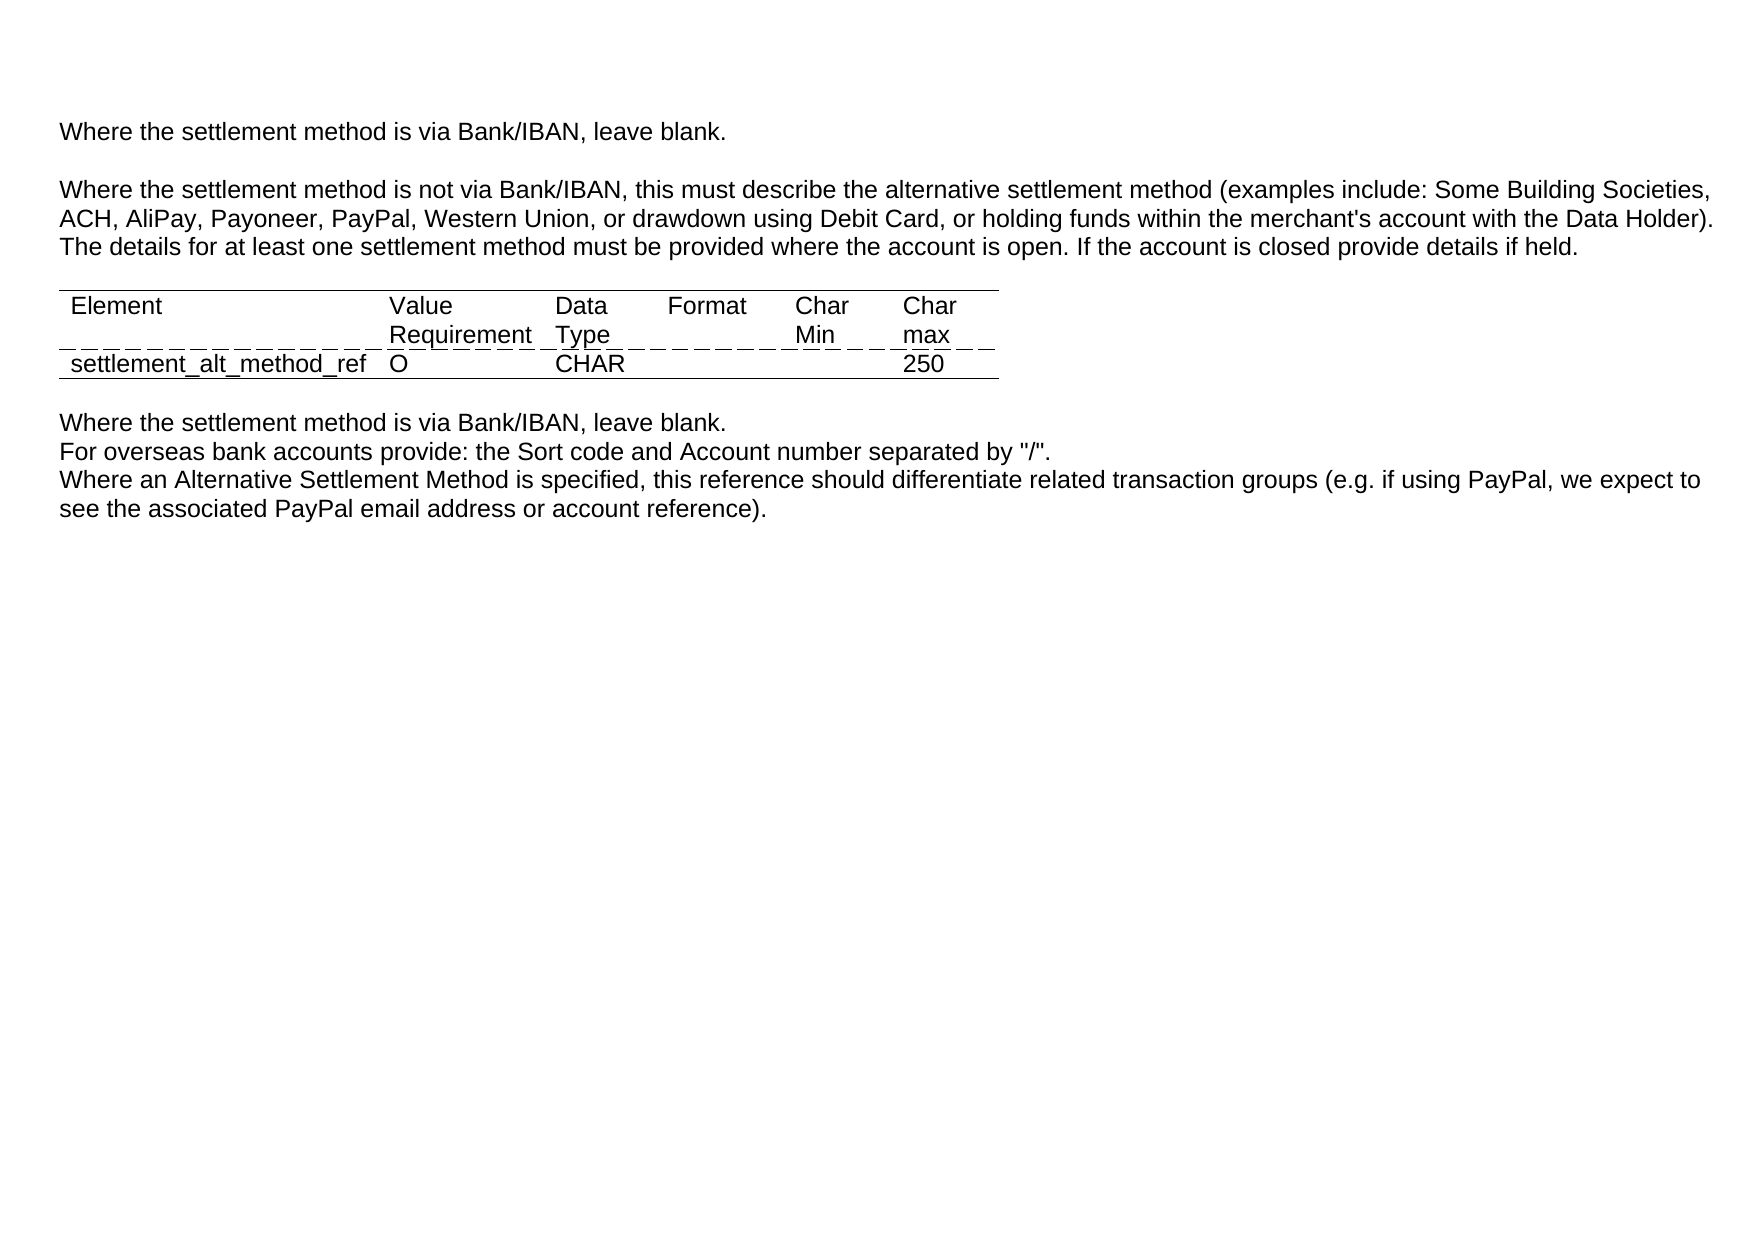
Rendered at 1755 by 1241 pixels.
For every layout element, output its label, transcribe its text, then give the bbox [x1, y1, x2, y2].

table_cell O [378, 349, 543, 378]
text Where the settlement method is via Bank/IBAN, leave blank. [59, 379, 1724, 437]
table_header Data Type [544, 291, 656, 348]
table_header Format [656, 291, 784, 348]
table_cell [784, 349, 891, 378]
text The details for at least one settlement method must be provided where the account is open. If the account is closed provide details if held. [59, 232, 1724, 261]
table_cell CHAR [544, 349, 656, 378]
table_cell settlement_alt_method_ref [59, 349, 378, 378]
text Where the settlement method is via Bank/IBAN, leave blank. [59, 117, 1724, 146]
text Where the settlement method is not via Bank/IBAN, this must describe the alternative settlement method (examples include: Some Building Societies, ACH, AliPay, Payoneer, PayPal, Western Union, or drawdown using Debit Card, or holding funds within the merchant's account with the Data Holder). [59, 175, 1724, 232]
table_header Char Min [784, 291, 891, 348]
table_header Element [59, 291, 378, 348]
text For overseas bank accounts provide: the Sort code and Account number separated by "/". Where an Alternative Settlement Method is specified, this reference should differentiate related transaction groups (e.g. if using PayPal, we expect to see the associated PayPal email address or account reference). [59, 437, 1724, 523]
table_cell 250 [891, 349, 999, 378]
table_cell [656, 349, 784, 378]
table_header Value Requirement [378, 291, 543, 348]
table_header Char max [891, 291, 999, 348]
